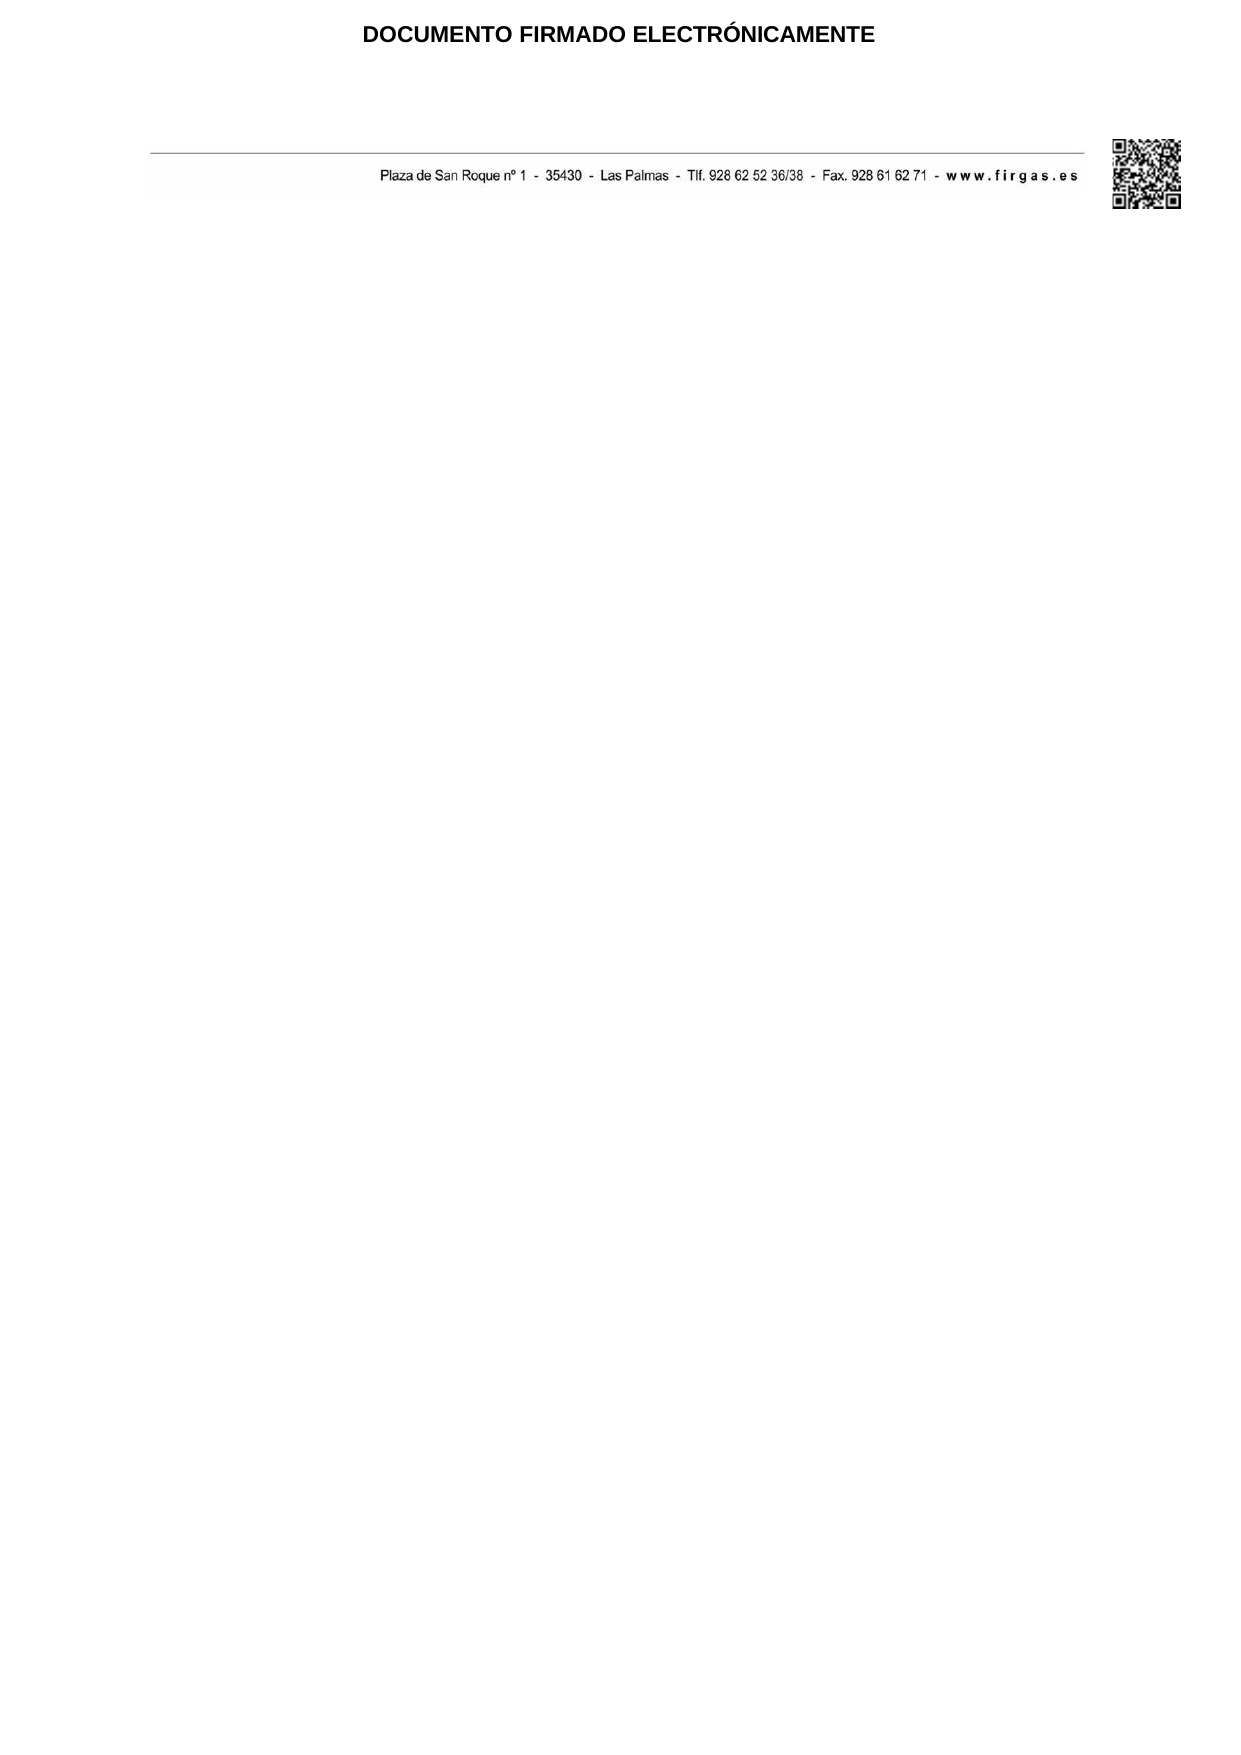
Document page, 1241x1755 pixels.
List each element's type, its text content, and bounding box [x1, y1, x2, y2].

text DOCUMENTO FIRMADO ELECTRÓNICAMENTE [362, 21, 1196, 47]
